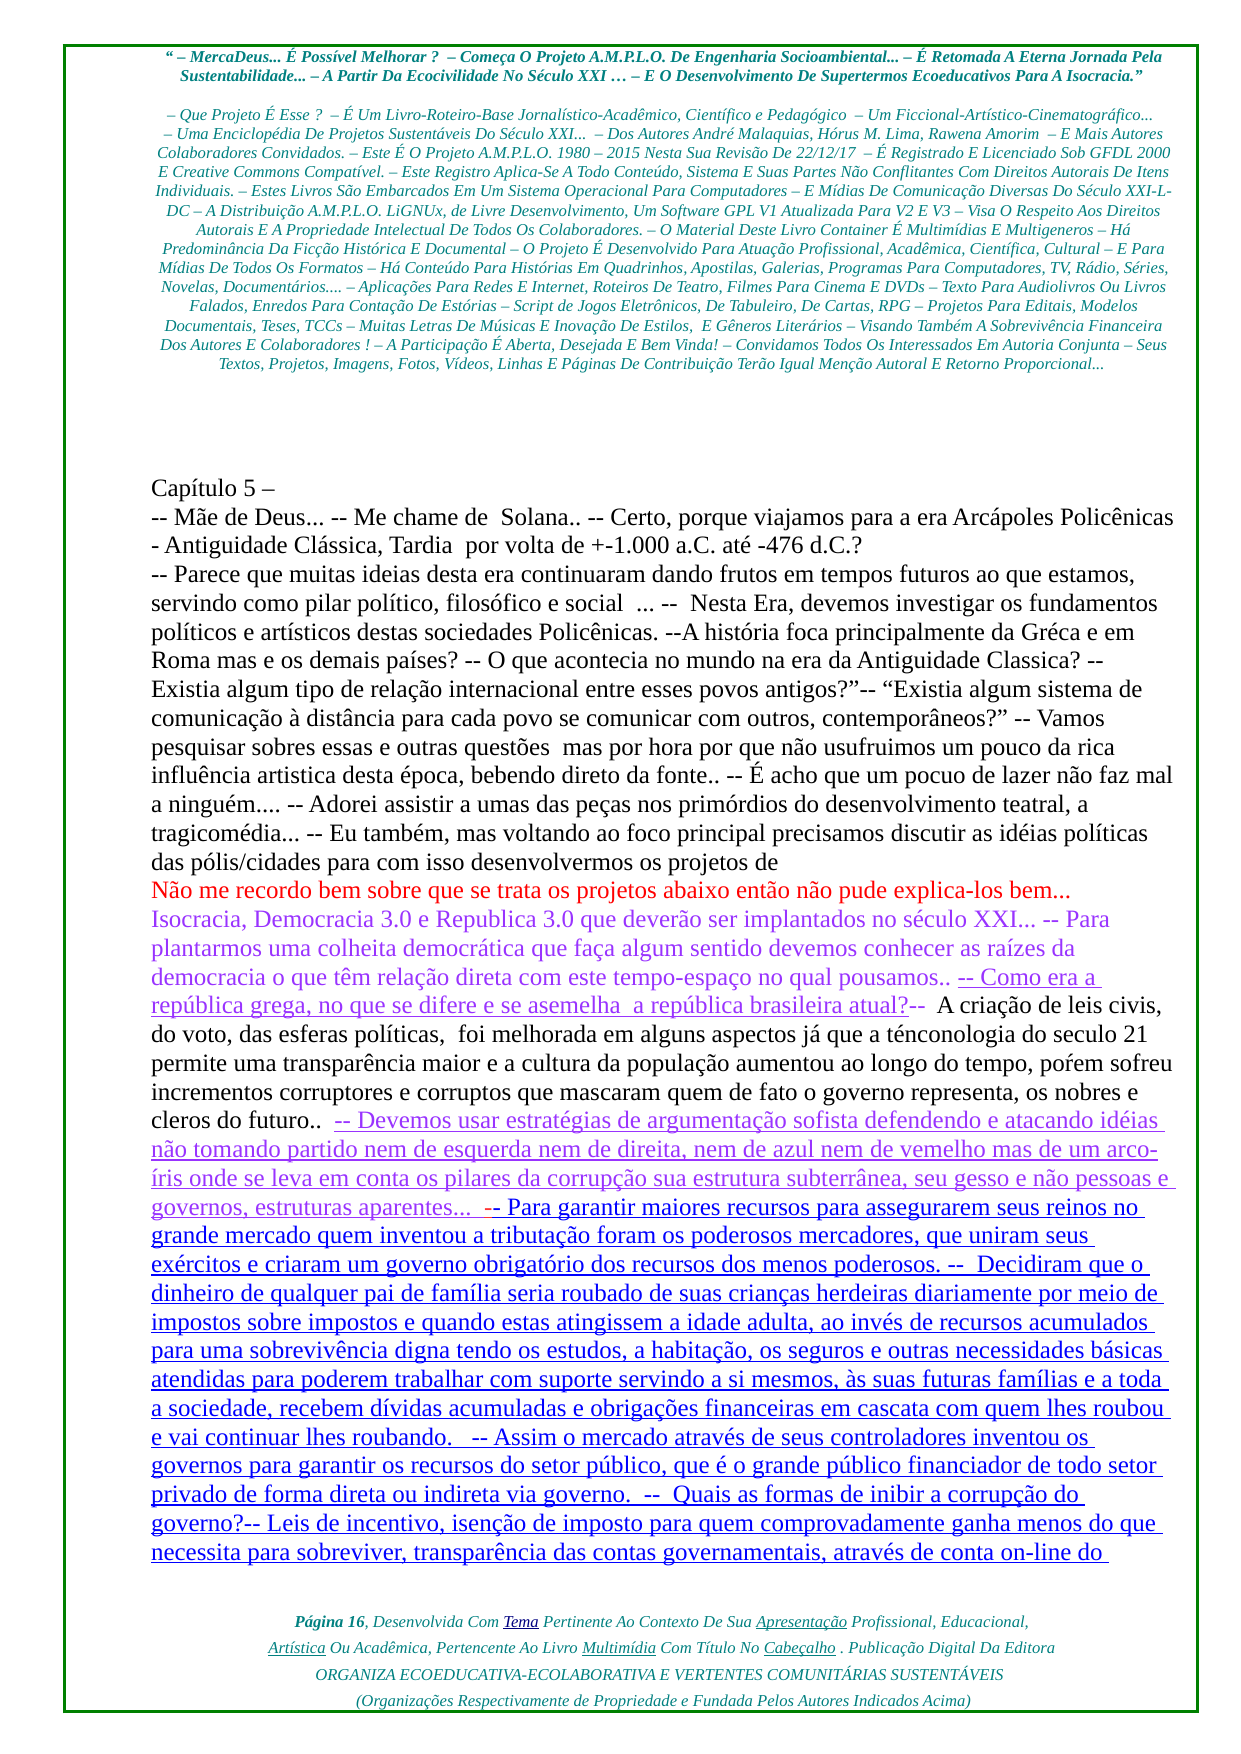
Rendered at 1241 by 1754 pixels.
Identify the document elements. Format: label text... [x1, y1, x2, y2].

text Capítulo 5 – [151, 473, 1178, 502]
text Isocracia, Democracia 3.0 e Republica 3.0 que deverão ser implantados no século XXI... -- Para plantarmos uma colheita democrática que faça algum sentido devemos conhecer as raízes da democracia o que têm relação direta com este tempo-espaço no qual pousamos.. -- Como era a república grega, no que se difere e se asemelha a república brasileira atual?-- A criação de leis civis, do voto, das esferas políticas, foi melhorada em alguns aspectos já que a ténconologia do seculo 21 permite uma transparência maior e a cultura da população aumentou ao longo do tempo, poŕem sofreu incrementos corruptores e corruptos que mascaram quem de fato o governo representa, os nobres e cleros do futuro.. -- Devemos usar estratégias de argumentação sofista defendendo e atacando idéias não tomando partido nem de esquerda nem de direita, nem de azul nem de vemelho mas de um arco-íris onde se leva em conta os pilares da corrupção sua estrutura subterrânea, seu gesso e não pessoas e governos, estruturas aparentes... -- Para garantir maiores recursos para assegurarem seus reinos no grande mercado quem inventou a tributação foram os poderosos mercadores, que uniram seus exércitos e criaram um governo obrigatório dos recursos dos menos poderosos. -- Decidiram que o dinheiro de qualquer pai de família seria roubado de suas crianças herdeiras diariamente por meio de impostos sobre impostos e quando estas atingissem a idade adulta, ao invés de recursos acumulados para uma sobrevivência digna tendo os estudos, a habitação, os seguros e outras necessidades básicas atendidas para poderem trabalhar com suporte servindo a si mesmos, às suas futuras famílias e a toda a sociedade, recebem dívidas acumuladas e obrigações financeiras em cascata com quem lhes roubou e vai continuar lhes roubando. -- Assim o mercado através de seus controladores inventou os governos para garantir os recursos do setor público, que é o grande público financiador de todo setor privado de forma direta ou indireta via governo. -- Quais as formas de inibir a corrupção do governo?-- Leis de incentivo, isenção de imposto para quem comprovadamente ganha menos do que necessita para sobreviver, transparência das contas governamentais, através de conta on-line do [151, 904, 1178, 1566]
text -- Parece que muitas ideias desta era continuaram dando frutos em tempos futuros ao que estamos, servindo como pilar político, filosófico e social ... -- Nesta Era, devemos investigar os fundamentos políticos e artísticos destas sociedades Policênicas. --A história foca principalmente da Gréca e em Roma mas e os demais países? -- O que acontecia no mundo na era da Antiguidade Classica? -- Existia algum tipo de relação internacional entre esses povos antigos?”-- “Existia algum sistema de comunicação à distância para cada povo se comunicar com outros, contemporâneos?” -- Vamos pesquisar sobres essas e outras questões mas por hora por que não usufruimos um pouco da rica influência artistica desta época, bebendo direto da fonte.. -- É acho que um pocuo de lazer não faz mal a ninguém.... -- Adorei assistir a umas das peças nos primórdios do desenvolvimento teatral, a tragicomédia... -- Eu também, mas voltando ao foco principal precisamos discutir as idéias políticas das pólis/cidades para com isso desenvolvermos os projetos de [151, 559, 1178, 876]
text Não me recordo bem sobre que se trata os projetos abaixo então não pude explica-los bem... [151, 876, 1178, 904]
text -- Mãe de Deus... -- Me chame de Solana.. -- Certo, porque viajamos para a era Arcápoles Policênicas - Antiguidade Clássica, Tardia por volta de +-1.000 a.C. até -476 d.C.? [151, 502, 1178, 559]
